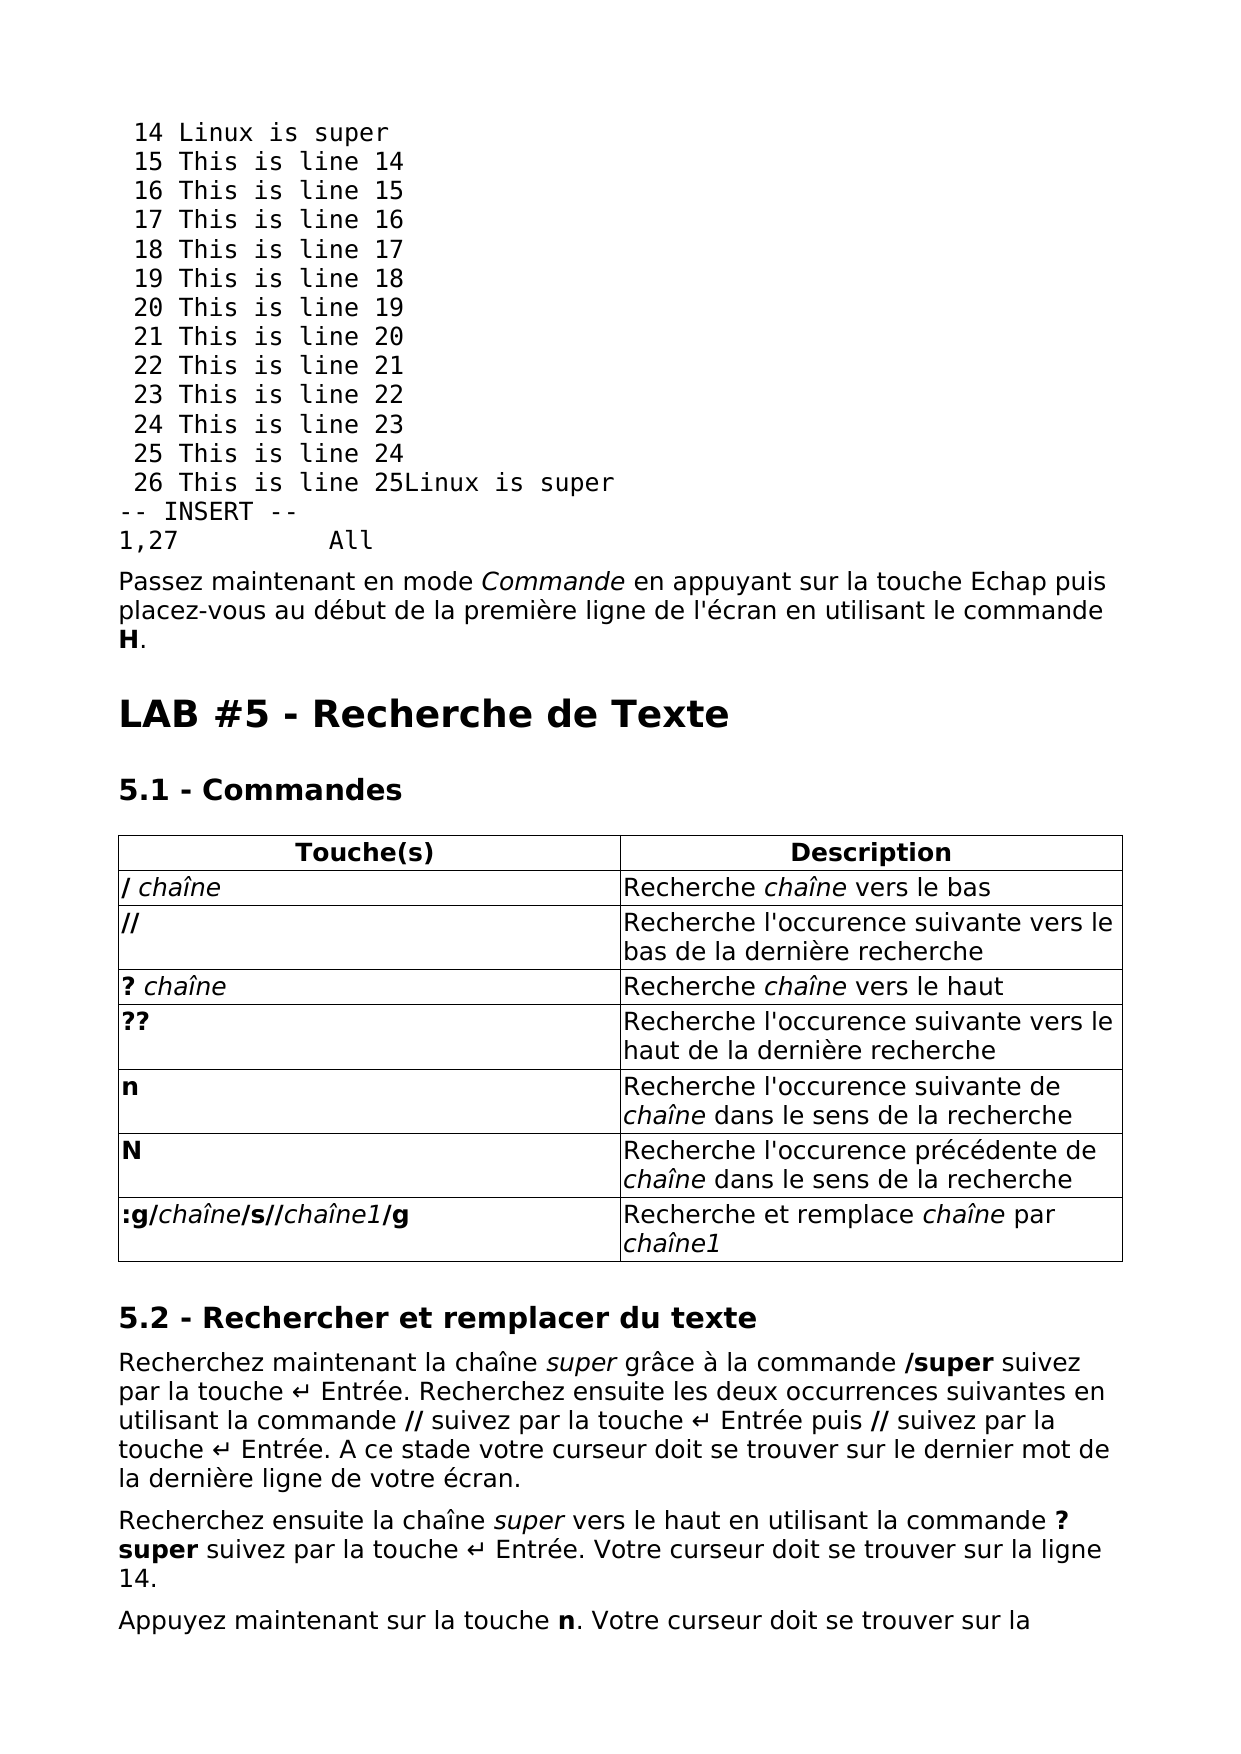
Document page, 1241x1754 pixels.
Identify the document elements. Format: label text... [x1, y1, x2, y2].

table_cell N [119, 1134, 620, 1197]
table_cell Recherche et remplace chaîne par chaîne1 [621, 1198, 1122, 1261]
text Recherchez ensuite la chaîne super vers le haut en utilisant la commande ?super suivez par la touche ↵ Entrée. Votre curseur doit se trouver sur la ligne 14. [118, 1506, 1122, 1594]
table_cell Recherche l'occurence suivante vers le haut de la dernière recherche [621, 1005, 1122, 1069]
table_header Touche(s) [119, 836, 620, 870]
text Recherchez maintenant la chaîne super grâce à la commande /super suivez par la touche ↵ Entrée. Recherchez ensuite les deux occurrences suivantes en utilisant la commande // suivez par la touche ↵ Entrée puis // suivez par la touche ↵ Entrée. A ce stade votre curseur doit se trouver sur le dernier mot de la dernière ligne de votre écran. [118, 1348, 1122, 1494]
table_cell Recherche l'occurence suivante vers le bas de la dernière recherche [621, 906, 1122, 969]
text Passez maintenant en mode Commande en appuyant sur la touche Echap puis placez-vous au début de la première ligne de l'écran en utilisant le commande H. [118, 567, 1122, 655]
text Appuyez maintenant sur la touche n. Votre curseur doit se trouver sur la [118, 1606, 1122, 1635]
table_cell / chaîne [119, 871, 620, 905]
table_cell Recherche l'occurence précédente de chaîne dans le sens de la recherche [621, 1134, 1122, 1197]
text 14 Linux is super 15 This is line 14 16 This is line 15 17 This is line 16 18 This is line 17 19 This is line 18 20 This is line 19 21 This is line 20 22 This is line 21 23 This is line 22 24 This is line 23 25 This is line 24 26 This is line 25Linux is super -- INSERT -- 1,27 All [118, 118, 1122, 556]
subtitle LAB #5 - Recherche de Texte [118, 692, 1122, 736]
table_cell n [119, 1070, 620, 1133]
table_cell Recherche l'occurence suivante de chaîne dans le sens de la recherche [621, 1070, 1122, 1133]
table_cell // [119, 906, 620, 969]
table_header Description [621, 836, 1122, 870]
table_cell ?? [119, 1005, 620, 1069]
subtitle 5.2 - Rechercher et remplacer du texte [118, 1301, 1122, 1335]
subtitle 5.1 - Commandes [118, 773, 1122, 807]
table_cell :g/chaîne/s//chaîne1/g [119, 1198, 620, 1261]
table_cell Recherche chaîne vers le haut [621, 970, 1122, 1004]
table_cell ? chaîne [119, 970, 620, 1004]
table_cell Recherche chaîne vers le bas [621, 871, 1122, 905]
